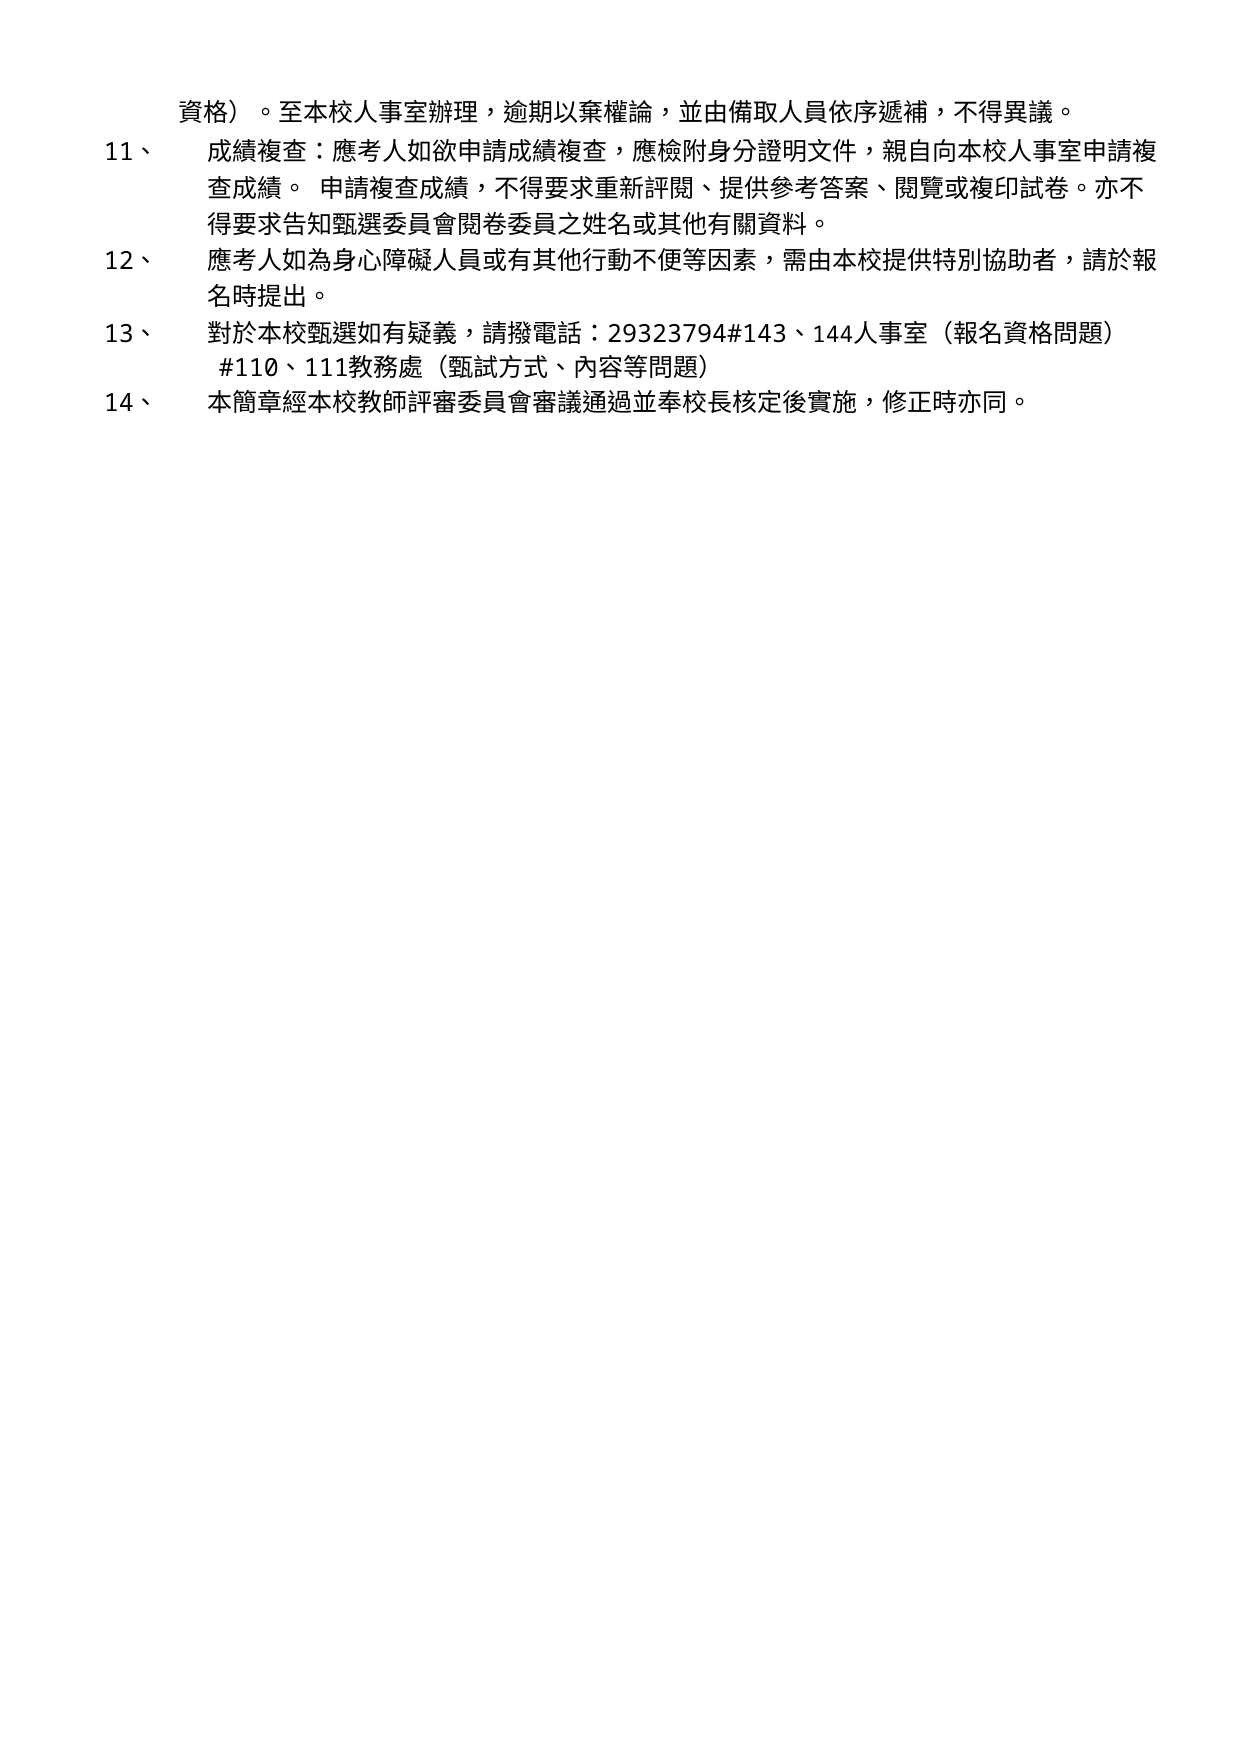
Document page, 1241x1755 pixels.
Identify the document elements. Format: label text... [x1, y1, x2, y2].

list 成績複查：應考人如欲申請成績複查，應檢附身分證明文件，親自向本校人事室申請複查成績。 申請複查成績，不得要求重新評閱、提供參考答案、閱覽或複印試卷。亦不得要求告知甄選委員會閱卷委員之姓名或其他有關資料。 [103, 132, 1165, 241]
text #110、111教務處（甄試方式、內容等問題） [103, 349, 1165, 383]
text 資格）。至本校人事室辦理，逾期以棄權論，並由備取人員依序遞補，不得異議。 [153, 69, 1165, 132]
list 對於本校甄選如有疑義，請撥電話：29323794#143、144人事室（報名資格問題） [103, 313, 1165, 349]
list 本簡章經本校教師評審委員會審議通過並奉校長核定後實施，修正時亦同。 [103, 383, 1165, 419]
list 應考人如為身心障礙人員或有其他行動不便等因素，需由本校提供特別協助者，請於報名時提出。 [103, 241, 1165, 313]
